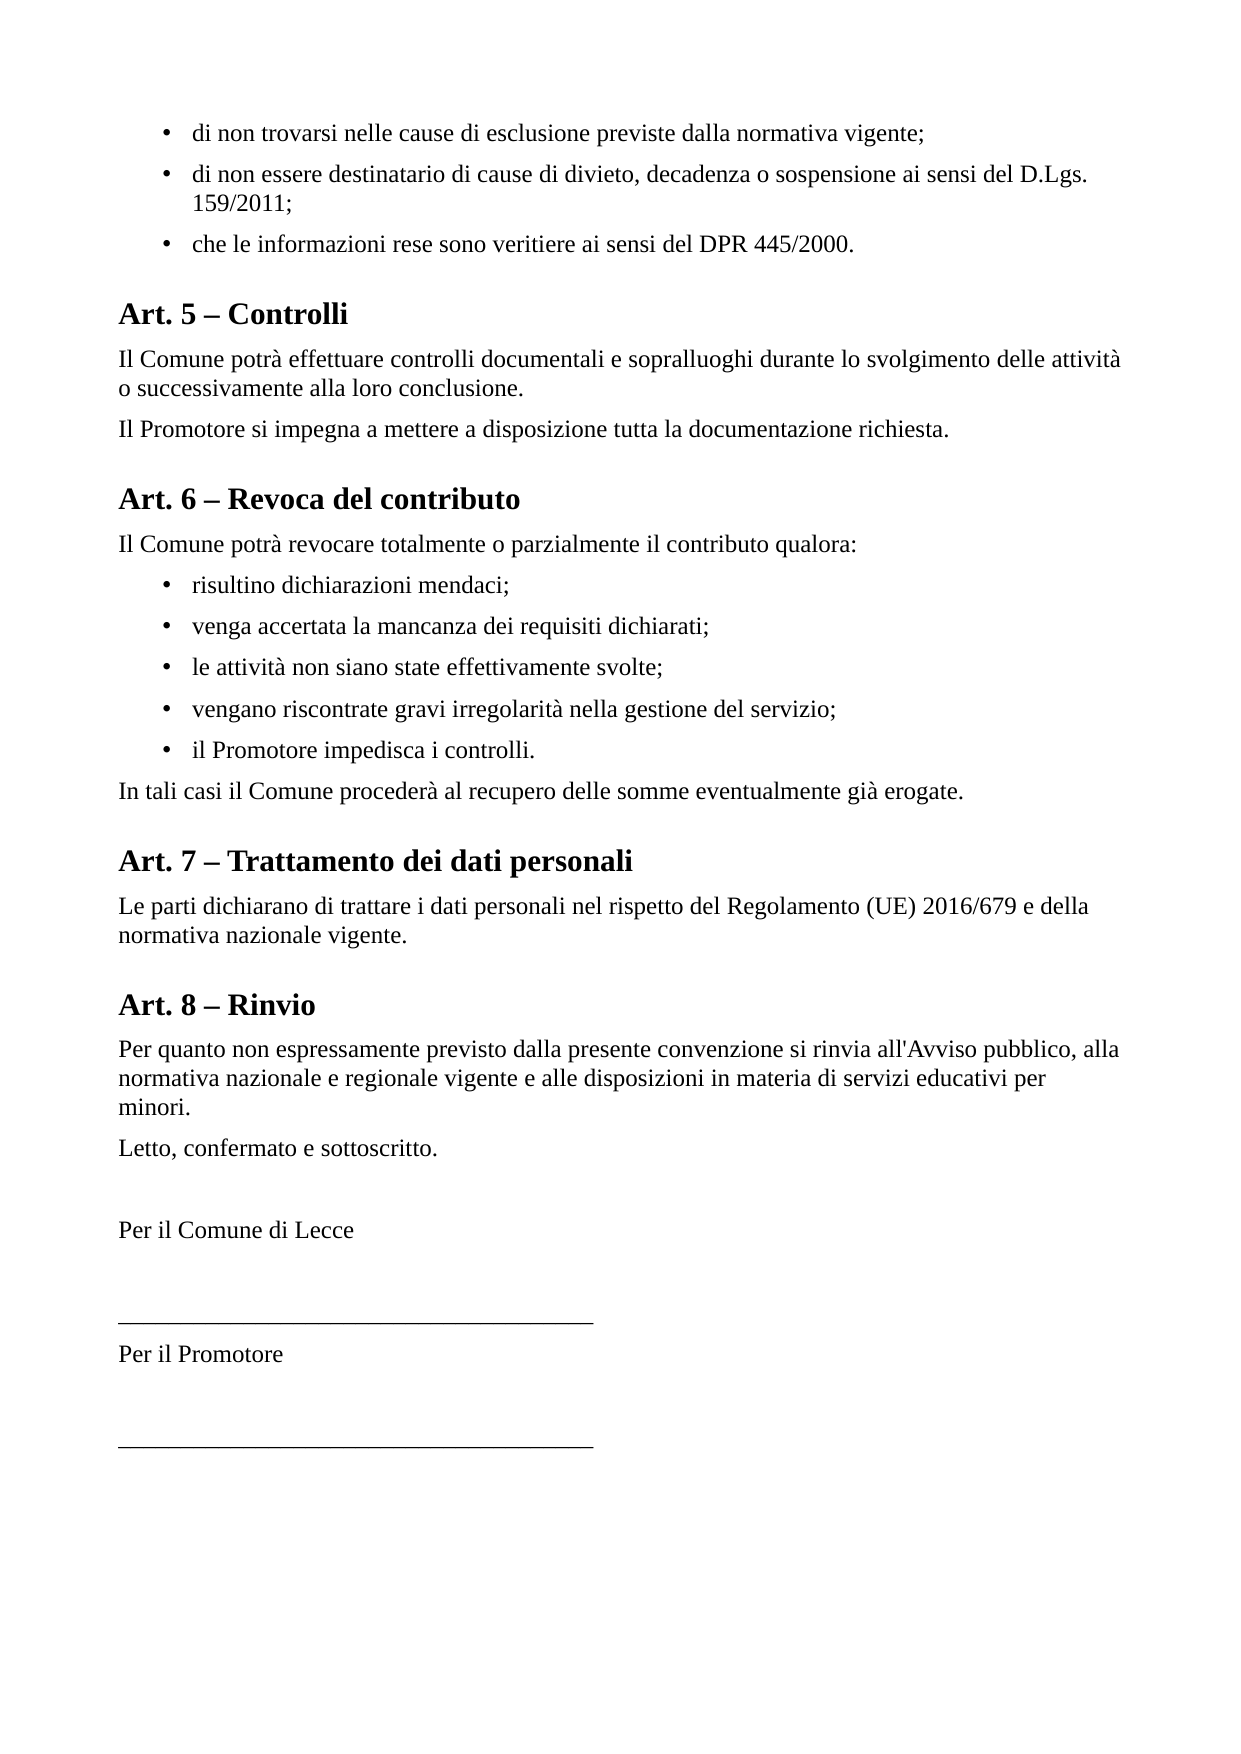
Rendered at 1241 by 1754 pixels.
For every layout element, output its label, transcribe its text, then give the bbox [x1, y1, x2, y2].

list di non essere destinatario di cause di divieto, decadenza o sospensione ai sensi del D.Lgs. 159/2011; [162, 159, 1122, 217]
subtitle Art. 5 – Controlli [118, 296, 1122, 332]
subtitle Art. 7 – Trattamento dei dati personali [118, 842, 1122, 878]
text Per quanto non espressamente previsto dalla presente convenzione si rinvia all'Avviso pubblico, alla normativa nazionale e regionale vigente e alle disposizioni in materia di servizi educativi per minori. [118, 1034, 1122, 1121]
text ______________________________________ [118, 1422, 1122, 1451]
text Per il Promotore [118, 1339, 1122, 1368]
text Per il Comune di Lecce [118, 1216, 1122, 1244]
text Il Comune potrà revocare totalmente o parzialmente il contributo qualora: [118, 529, 1122, 557]
subtitle Art. 6 – Revoca del contributo [118, 480, 1122, 516]
list il Promotore impedisca i controlli. [162, 735, 1122, 764]
text Il Promotore si impegna a mettere a disposizione tutta la documentazione richiesta. [118, 414, 1122, 443]
text In tali casi il Comune procederà al recupero delle somme eventualmente già erogate. [118, 776, 1122, 805]
text Letto, confermato e sottoscritto. [118, 1133, 1122, 1162]
text Il Comune potrà effettuare controlli documentali e sopralluoghi durante lo svolgimento delle attività o successivamente alla loro conclusione. [118, 344, 1122, 402]
list risultino dichiarazioni mendaci; [162, 570, 1122, 599]
text ______________________________________ [118, 1298, 1122, 1327]
text Le parti dichiarano di trattare i dati personali nel rispetto del Regolamento (UE) 2016/679 e della normativa nazionale vigente. [118, 891, 1122, 948]
list di non trovarsi nelle cause di esclusione previste dalla normativa vigente; [162, 118, 1122, 147]
subtitle Art. 8 – Rinvio [118, 986, 1122, 1022]
list vengano riscontrate gravi irregolarità nella gestione del servizio; [162, 694, 1122, 722]
list le attività non siano state effettivamente svolte; [162, 652, 1122, 681]
list venga accertata la mancanza dei requisiti dichiarati; [162, 611, 1122, 640]
list che le informazioni rese sono veritiere ai sensi del DPR 445/2000. [162, 229, 1122, 258]
